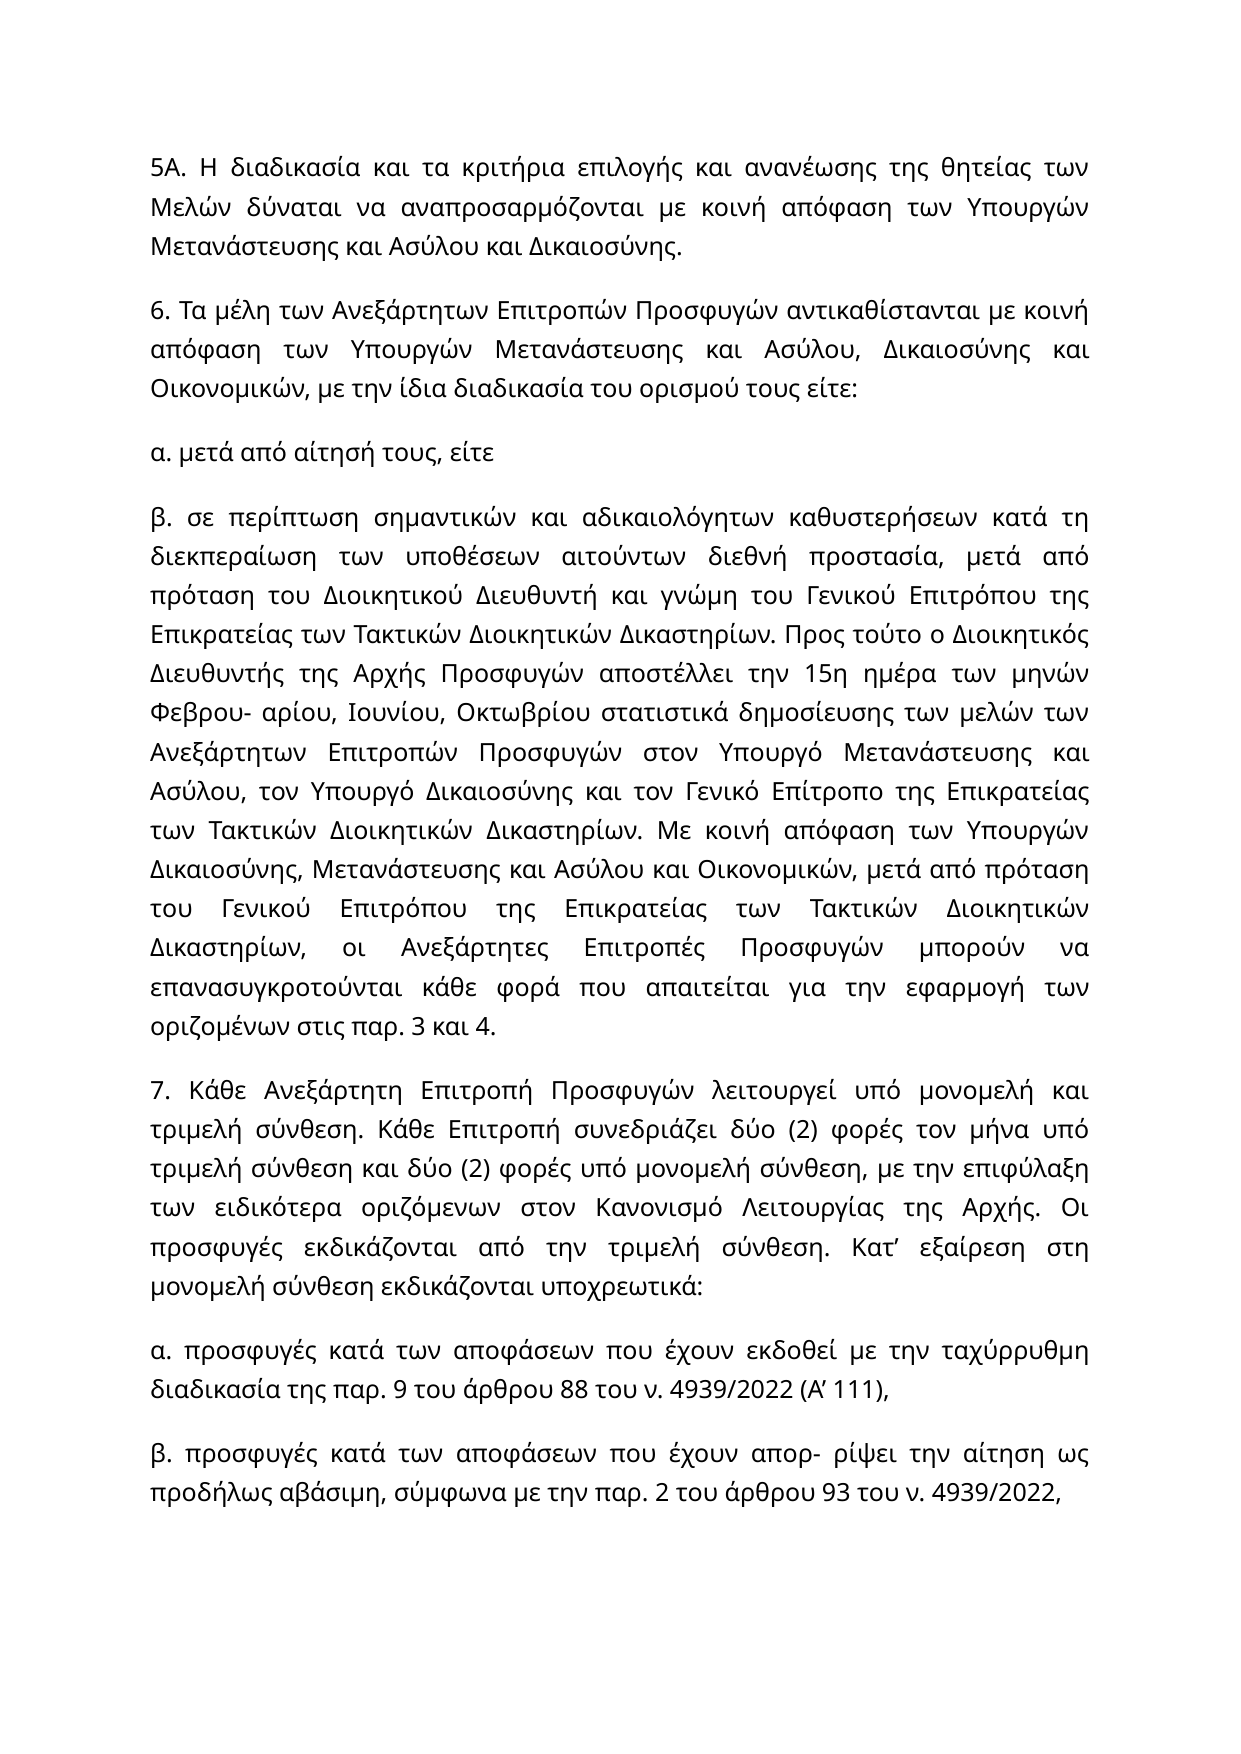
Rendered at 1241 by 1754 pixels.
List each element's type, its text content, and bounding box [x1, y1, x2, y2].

text β. προσφυγές κατά των αποφάσεων που έχουν απορ- ρίψει την αίτηση ως προδήλως αβάσιμη, σύμφωνα με την παρ. 2 του άρθρου 93 του ν. 4939/2022, [150, 1436, 1090, 1509]
text 6. Τα μέλη των Ανεξάρτητων Επιτροπών Προσφυγών αντικαθίστανται με κοινή απόφαση των Υπουργών Μετανάστευσης και Ασύλου, Δικαιοσύνης και Οικονομικών, με την ίδια διαδικασία του ορισμού τους είτε: [150, 292, 1090, 405]
text 7. Κάθε Ανεξάρτητη Επιτροπή Προσφυγών λειτουργεί υπό μονομελή και τριμελή σύνθεση. Κάθε Επιτροπή συνεδριάζει δύο (2) φορές τον μήνα υπό τριμελή σύνθεση και δύο (2) φορές υπό μονομελή σύνθεση, με την επιφύλαξη των ειδικότερα οριζόμενων στον Κανονισμό Λειτουργίας της Αρχής. Οι προσφυγές εκδικάζονται από την τριμελή σύνθεση. Κατ’ εξαίρεση στη μονομελή σύνθεση εκδικάζονται υποχρεωτικά: [150, 1072, 1090, 1302]
text 5Α. Η διαδικασία και τα κριτήρια επιλογής και ανανέωσης της θητείας των Μελών δύναται να αναπροσαρμόζονται με κοινή απόφαση των Υπουργών Μετανάστευσης και Ασύλου και Δικαιοσύνης. [150, 150, 1090, 262]
text β. σε περίπτωση σημαντικών και αδικαιολόγητων καθυστερήσεων κατά τη διεκπεραίωση των υποθέσεων αιτούντων διεθνή προστασία, μετά από πρόταση του Διοικητικού Διευθυντή και γνώμη του Γενικού Επιτρόπου της Επικρατείας των Τακτικών Διοικητικών Δικαστηρίων. Προς τούτο ο Διοικητικός Διευθυντής της Αρχής Προσφυγών αποστέλλει την 15η ημέρα των μηνών Φεβρου- αρίου, Ιουνίου, Οκτωβρίου στατιστικά δημοσίευσης των μελών των Ανεξάρτητων Επιτροπών Προσφυγών στον Υπουργό Μετανάστευσης και Ασύλου, τον Υπουργό Δικαιοσύνης και τον Γενικό Επίτροπο της Επικρατείας των Τακτικών Διοικητικών Δικαστηρίων. Με κοινή απόφαση των Υπουργών Δικαιοσύνης, Μετανάστευσης και Ασύλου και Οικονομικών, μετά από πρόταση του Γενικού Επιτρόπου της Επικρατείας των Τακτικών Διοικητικών Δικαστηρίων, οι Ανεξάρτητες Επιτροπές Προσφυγών μπορούν να επανασυγκροτούνται κάθε φορά που απαιτείται για την εφαρμογή των οριζομένων στις παρ. 3 και 4. [150, 499, 1090, 1042]
text α. προσφυγές κατά των αποφάσεων που έχουν εκδοθεί με την ταχύρρυθμη διαδικασία της παρ. 9 του άρθρου 88 του ν. 4939/2022 (Α’ 111), [150, 1332, 1090, 1406]
text α. μετά από αίτησή τους, είτε [150, 435, 1090, 469]
